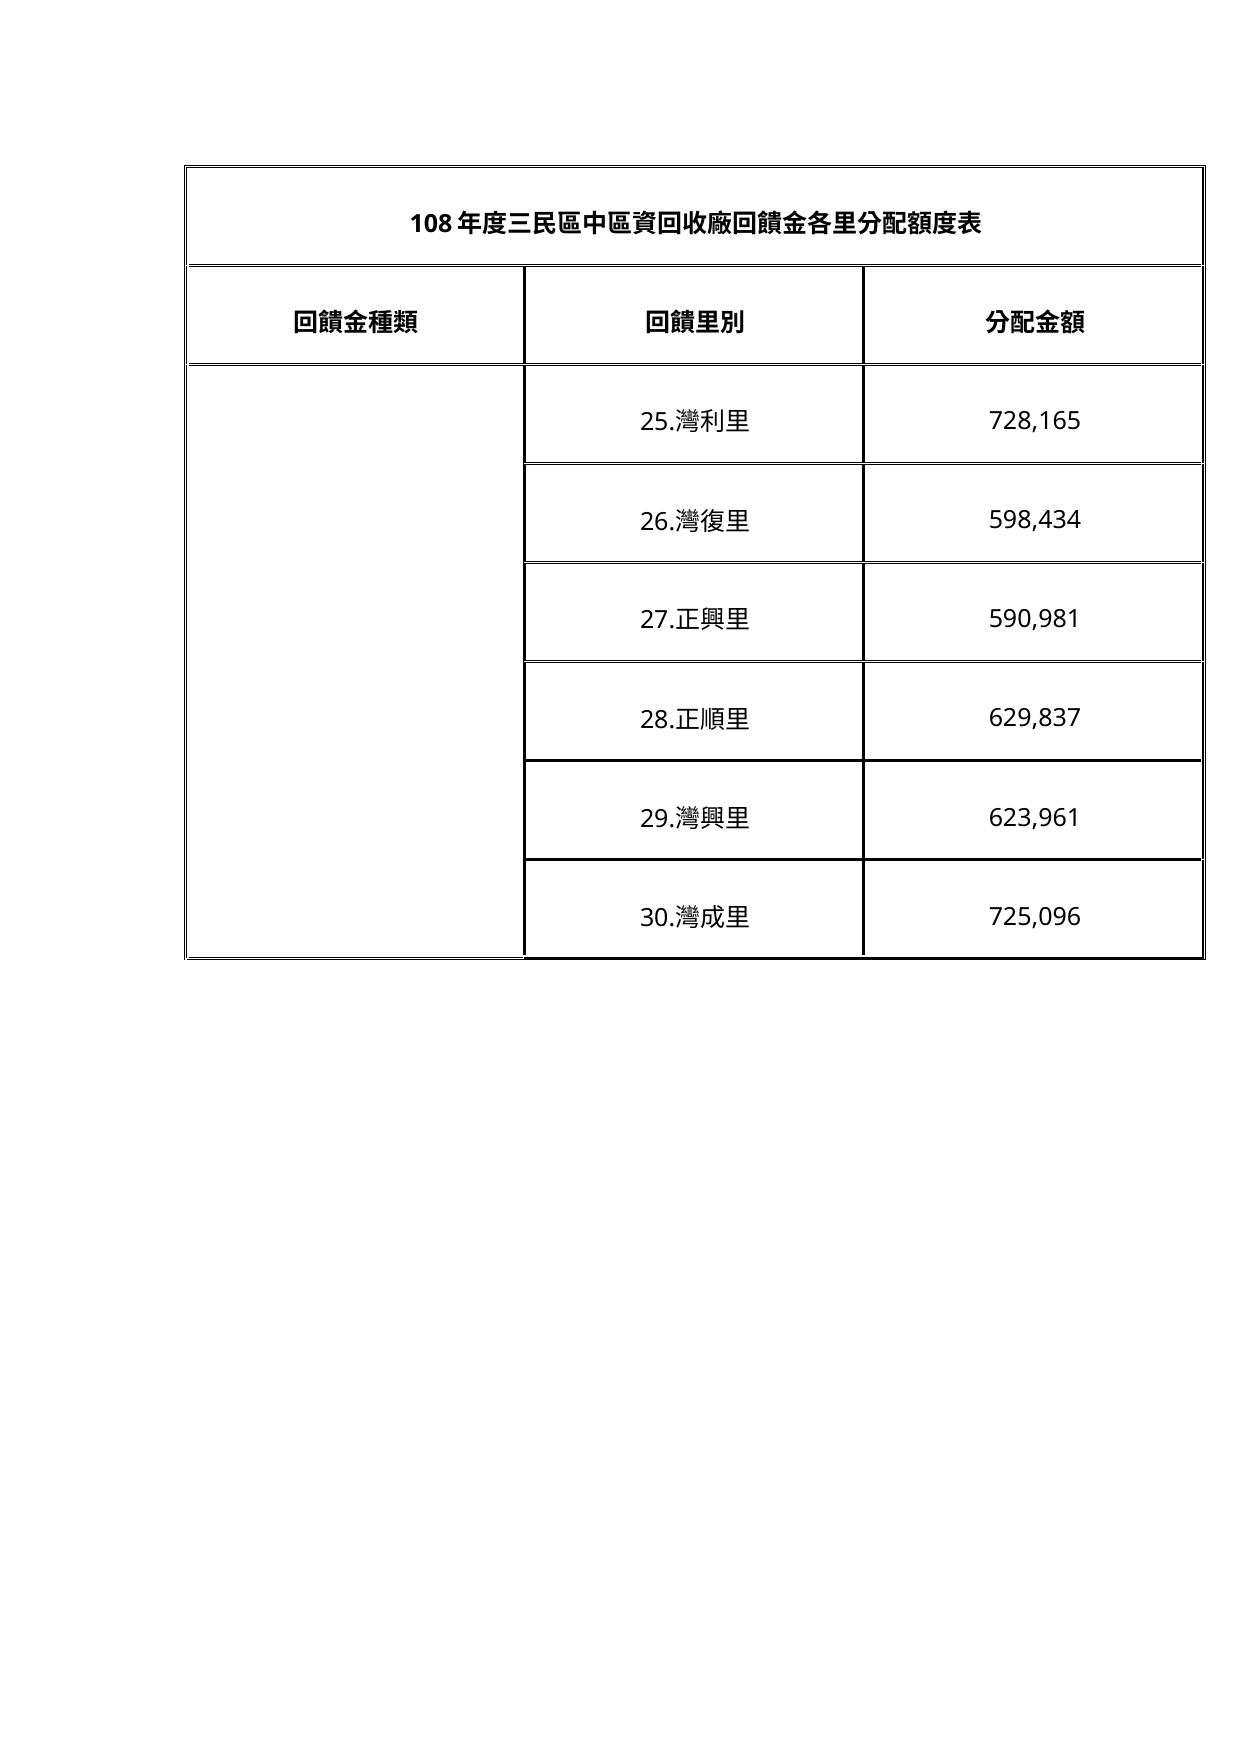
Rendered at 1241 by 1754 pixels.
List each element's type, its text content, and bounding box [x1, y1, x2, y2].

table_cell 725,096 [863, 858, 1204, 957]
table_cell 27.正興里 [526, 564, 862, 660]
table_cell 30.灣成里 [524, 861, 863, 957]
table_cell 623,961 [865, 759, 1202, 858]
table_cell 26.灣復里 [526, 465, 862, 561]
table_cell 728,165 [863, 363, 1204, 462]
table_header 108年度三民區中區資回收廠回饋金各里分配額度表 [187, 168, 1202, 263]
table_cell 629,837 [863, 660, 1204, 759]
table_cell 28.正順里 [526, 663, 862, 759]
table_cell 29.灣興里 [526, 762, 862, 858]
table_cell 598,434 [863, 462, 1204, 561]
table_cell 回饋里別 [526, 267, 862, 363]
table_cell 590,981 [863, 561, 1204, 660]
table_cell 分配金額 [865, 264, 1203, 363]
table_cell 25.灣利里 [526, 366, 862, 462]
table_cell 回饋金種類 [187, 264, 523, 363]
table_cell [185, 363, 524, 957]
